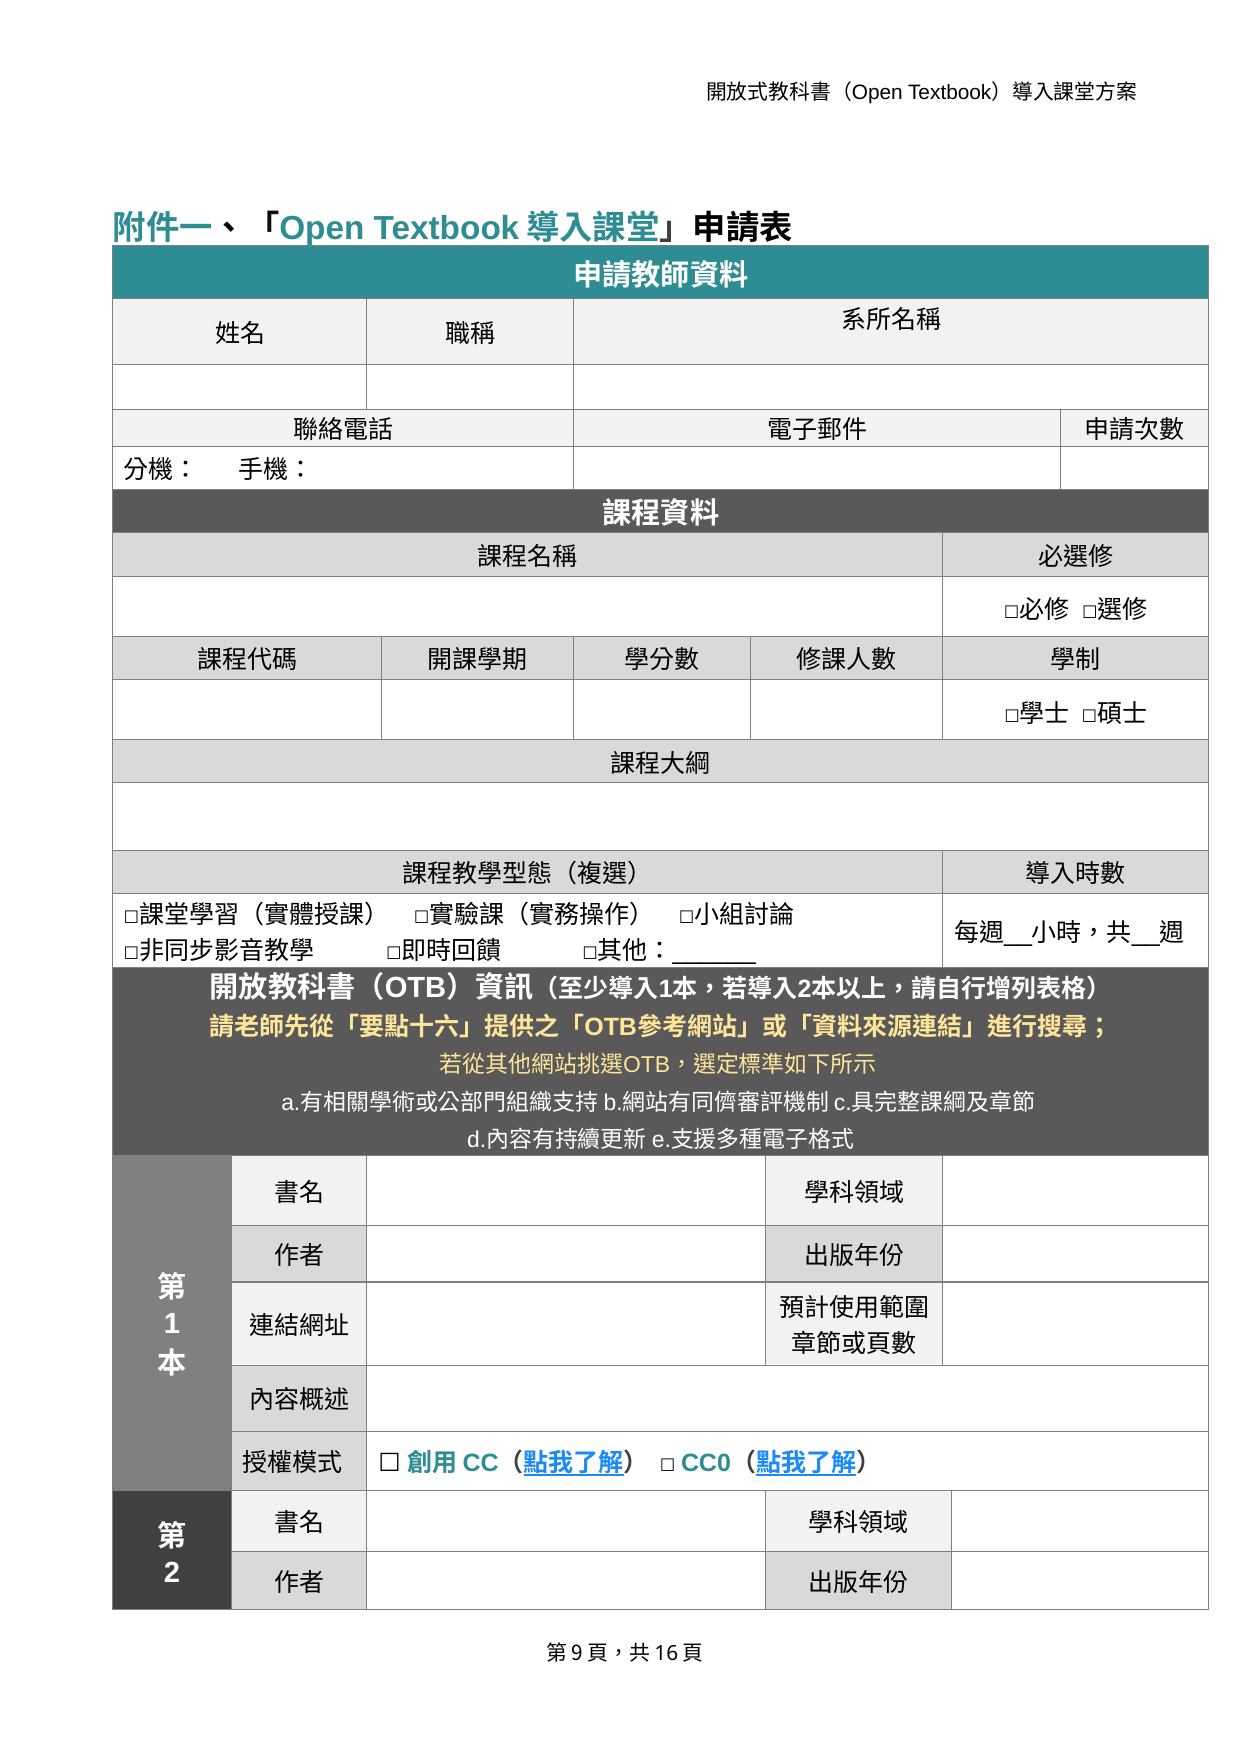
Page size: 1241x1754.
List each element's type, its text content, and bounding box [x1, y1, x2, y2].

table_cell [367, 1366, 1208, 1431]
table_cell [367, 1283, 765, 1364]
table_cell 課程代碼 [113, 637, 381, 679]
table_cell 作者 [232, 1552, 366, 1609]
table_cell ☐學士 ☐碩士 [943, 680, 1208, 739]
table_cell [751, 680, 942, 739]
table_cell 出版年份 [766, 1226, 942, 1281]
table_cell [367, 1226, 765, 1281]
table_cell 第 2 [113, 1491, 231, 1609]
table_cell [943, 1226, 1208, 1281]
table_cell [574, 365, 1208, 409]
table_cell ☐課堂學習（實體授課） ☐實驗課（實務操作） ☐小組討論 ☐非同步影音教學 ☐即時回饋 ☐其他：______ [113, 894, 942, 967]
table_cell 授權模式 [232, 1432, 366, 1490]
table_cell [943, 1283, 1208, 1364]
table_cell ☐ 創用CC（點我了解） ☐ CC0（點我了解） [367, 1432, 1208, 1490]
table_cell [574, 447, 1060, 489]
table_cell 課程教學型態（複選） [113, 851, 942, 893]
table_cell [574, 680, 750, 739]
table_cell 作者 [232, 1226, 366, 1281]
table_cell 電子郵件 [574, 410, 1060, 446]
table_cell 必選修 [943, 533, 1208, 576]
table_cell [367, 1491, 765, 1551]
table_header 申請教師資料 [113, 246, 1208, 298]
table_cell [367, 365, 573, 409]
table_cell [367, 1552, 765, 1609]
table_cell [952, 1491, 1208, 1551]
table_cell [382, 680, 573, 739]
table_cell 課程資料 [113, 490, 1208, 532]
table_cell [952, 1552, 1208, 1609]
table_cell 預計使用範圍章節或頁數 [766, 1283, 942, 1364]
table_cell 分機： 手機： [113, 447, 573, 489]
table_cell 出版年份 [766, 1552, 951, 1609]
table_cell ☐必修 ☐選修 [943, 577, 1208, 636]
table_cell 開放教科書（OTB）資訊（至少導入1本，若導入2本以上，請自行增列表格） 請老師先從「要點十六」提供之「OTB參考網站」或「資料來源連結」進行搜尋； 若從其他網站挑選OTB，選定標準如下所示 a.有相關學術或公部門組織支持 b.網站有同儕審評機制 c.具完整課綱及章節 d.內容有持續更新 e.支援多種電子格式 [113, 968, 1208, 1155]
table_cell 書名 [232, 1156, 366, 1225]
table_cell 職稱 [367, 299, 573, 364]
table_cell 第 1 本 [113, 1156, 231, 1490]
table_cell 學科領域 [766, 1491, 951, 1551]
table_cell 課程大綱 [113, 740, 1208, 782]
table_cell [943, 1156, 1208, 1225]
table_cell 學分數 [574, 637, 750, 679]
table_cell 書名 [232, 1491, 366, 1551]
table_cell 修課人數 [751, 637, 942, 679]
table_cell 學制 [943, 637, 1208, 679]
table_cell 內容概述 [232, 1366, 366, 1431]
table_cell [1061, 447, 1208, 489]
table_cell 申請次數 [1061, 410, 1208, 446]
table_cell [113, 577, 942, 636]
table_cell 聯絡電話 [113, 410, 573, 446]
table_cell [113, 365, 366, 409]
text 附件一、「Open Textbook導入課堂」申請表 [112, 183, 1137, 245]
table_cell [113, 783, 1208, 850]
table_cell 每週__小時，共__週 [943, 894, 1208, 967]
table_cell 導入時數 [943, 851, 1208, 893]
table_cell 開課學期 [382, 637, 573, 679]
table_cell 課程名稱 [113, 533, 942, 576]
table_cell 連結網址 [232, 1283, 366, 1364]
table_cell 學科領域 [766, 1156, 942, 1225]
table_cell [367, 1156, 765, 1225]
table_cell 姓名 [113, 299, 366, 364]
table_cell [113, 680, 381, 739]
table_cell 系所名稱 [574, 299, 1208, 364]
